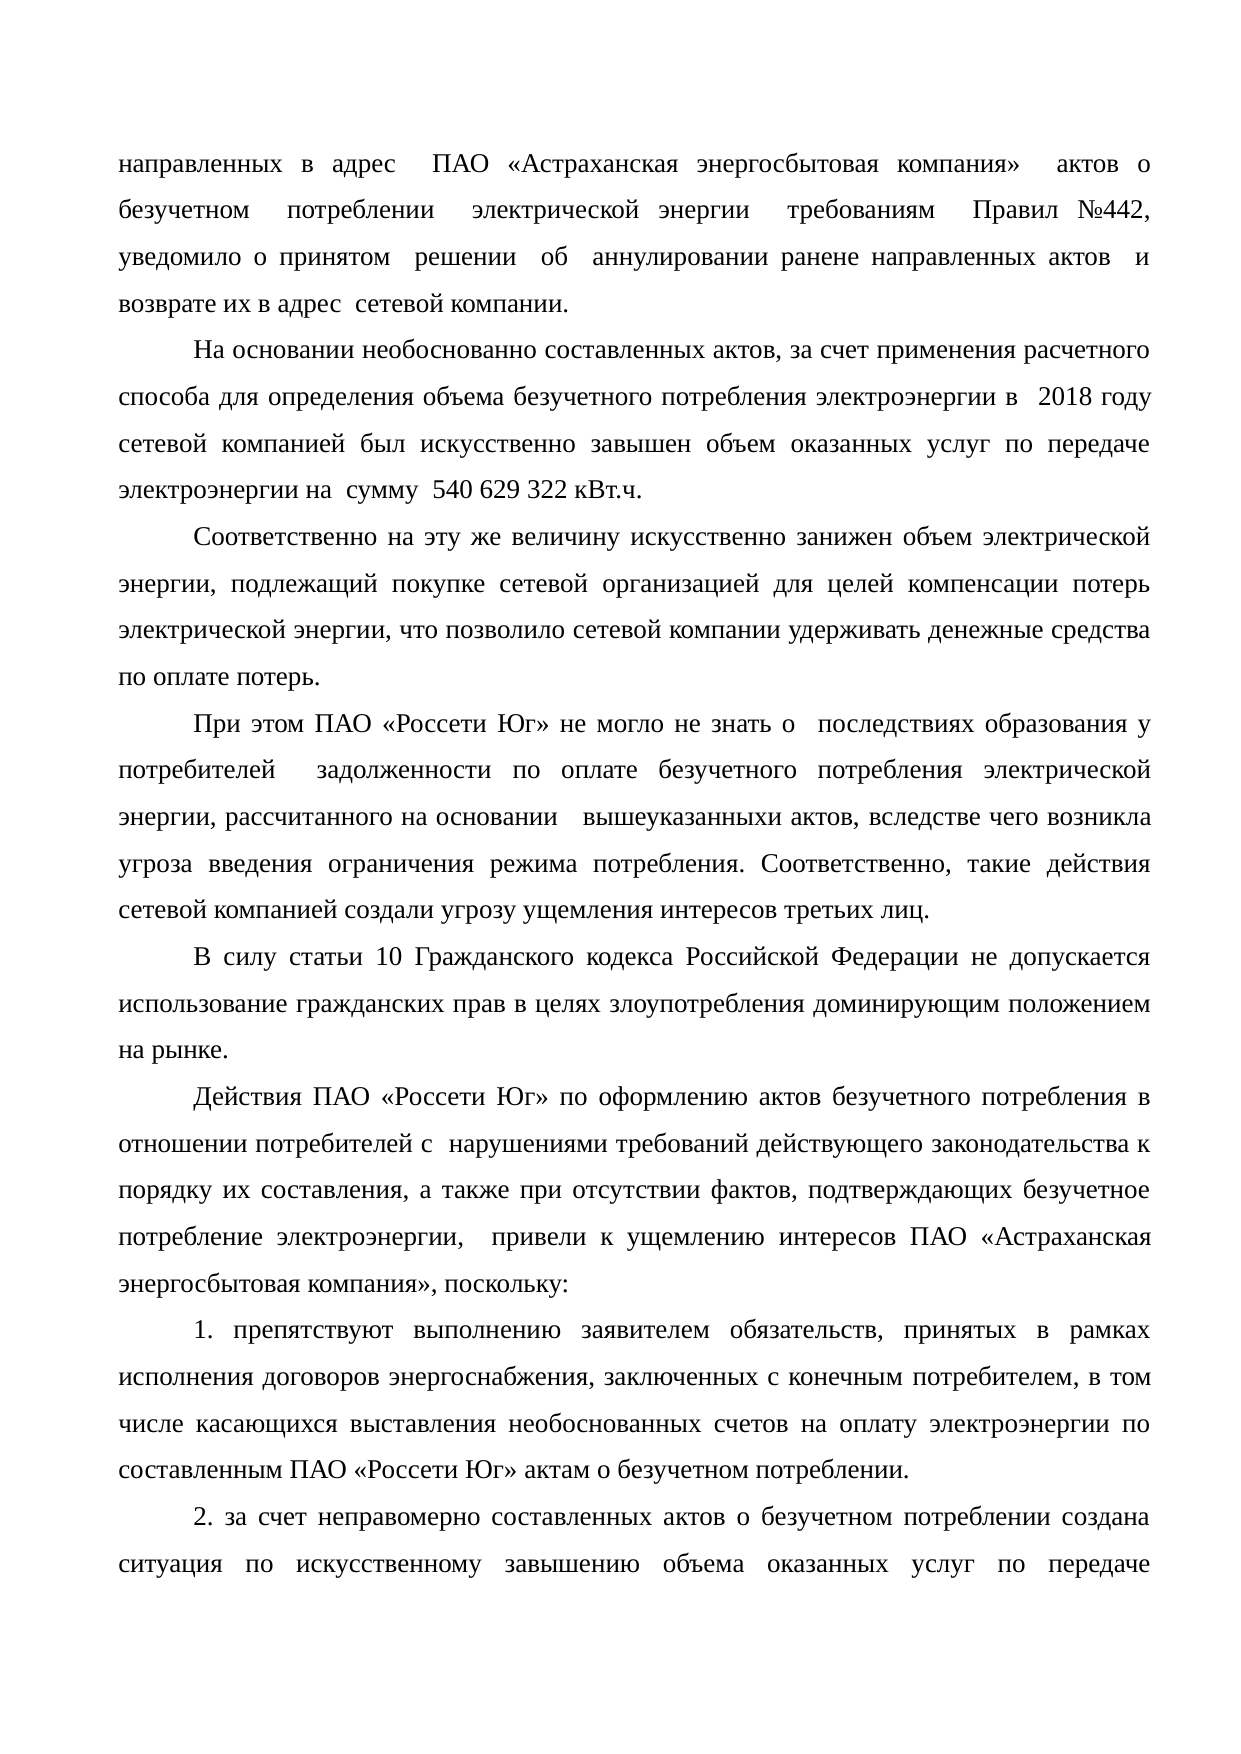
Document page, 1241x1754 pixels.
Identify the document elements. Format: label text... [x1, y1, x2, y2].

text Действия ПАО «Россети Юг» по оформлению актов безучетного потребления в отношении потребителей с нарушениями требований действующего законодательства к порядку их составления, а также при отсутствии фактов, подтверждающих безучетное потребление электроэнергии, привели к ущемлению интересов ПАО «Астраханская энергосбытовая компания», поскольку: [118, 1080, 1152, 1298]
text В силу статьи 10 Гражданского кодекса Российской Федерации не допускается использование гражданских прав в целях злоупотребления доминирующим положением на рынке. [118, 940, 1152, 1064]
text 1. препятствуют выполнению заявителем обязательств, принятых в рамках исполнения договоров энергоснабжения, заключенных с конечным потребителем, в том числе касающихся выставления необоснованных счетов на оплату электроэнергии по составленным ПАО «Россети Юг» актам о безучетном потреблении. [118, 1313, 1152, 1484]
text Соответственно на эту же величину искусственно занижен объем электрической энергии, подлежащий покупке сетевой организацией для целей компенсации потерь электрической энергии, что позволило сетевой компании удерживать денежные средства по оплате потерь. [118, 520, 1152, 691]
text На основании необоснованно составленных актов, за счет применения расчетного способа для определения объема безучетного потребления электроэнергии в 2018 году сетевой компанией был искусственно завышен объем оказанных услуг по передаче электроэнергии на сумму 540 629 322 кВт.ч. [118, 333, 1152, 504]
text 2. за счет неправомерно составленных актов о безучетном потреблении создана ситуация по искусственному завышению объема оказанных услуг по передаче [118, 1500, 1152, 1578]
text направленных в адрес ПАО «Астраханская энергосбытовая компания» актов о безучетном потреблении электрической энергии требованиям Правил №442, уведомило о принятом решении об аннулировании ранене направленных актов и возврате их в адрес сетевой компании. [118, 147, 1152, 318]
text При этом ПАО «Россети Юг» не могло не знать о последствиях образования у потребителей задолженности по оплате безучетного потребления электрической энергии, рассчитанного на основании вышеуказанныхи актов, вследстве чего возникла угроза введения ограничения режима потребления. Соответственно, такие действия сетевой компанией создали угрозу ущемления интересов третьих лиц. [118, 707, 1152, 924]
